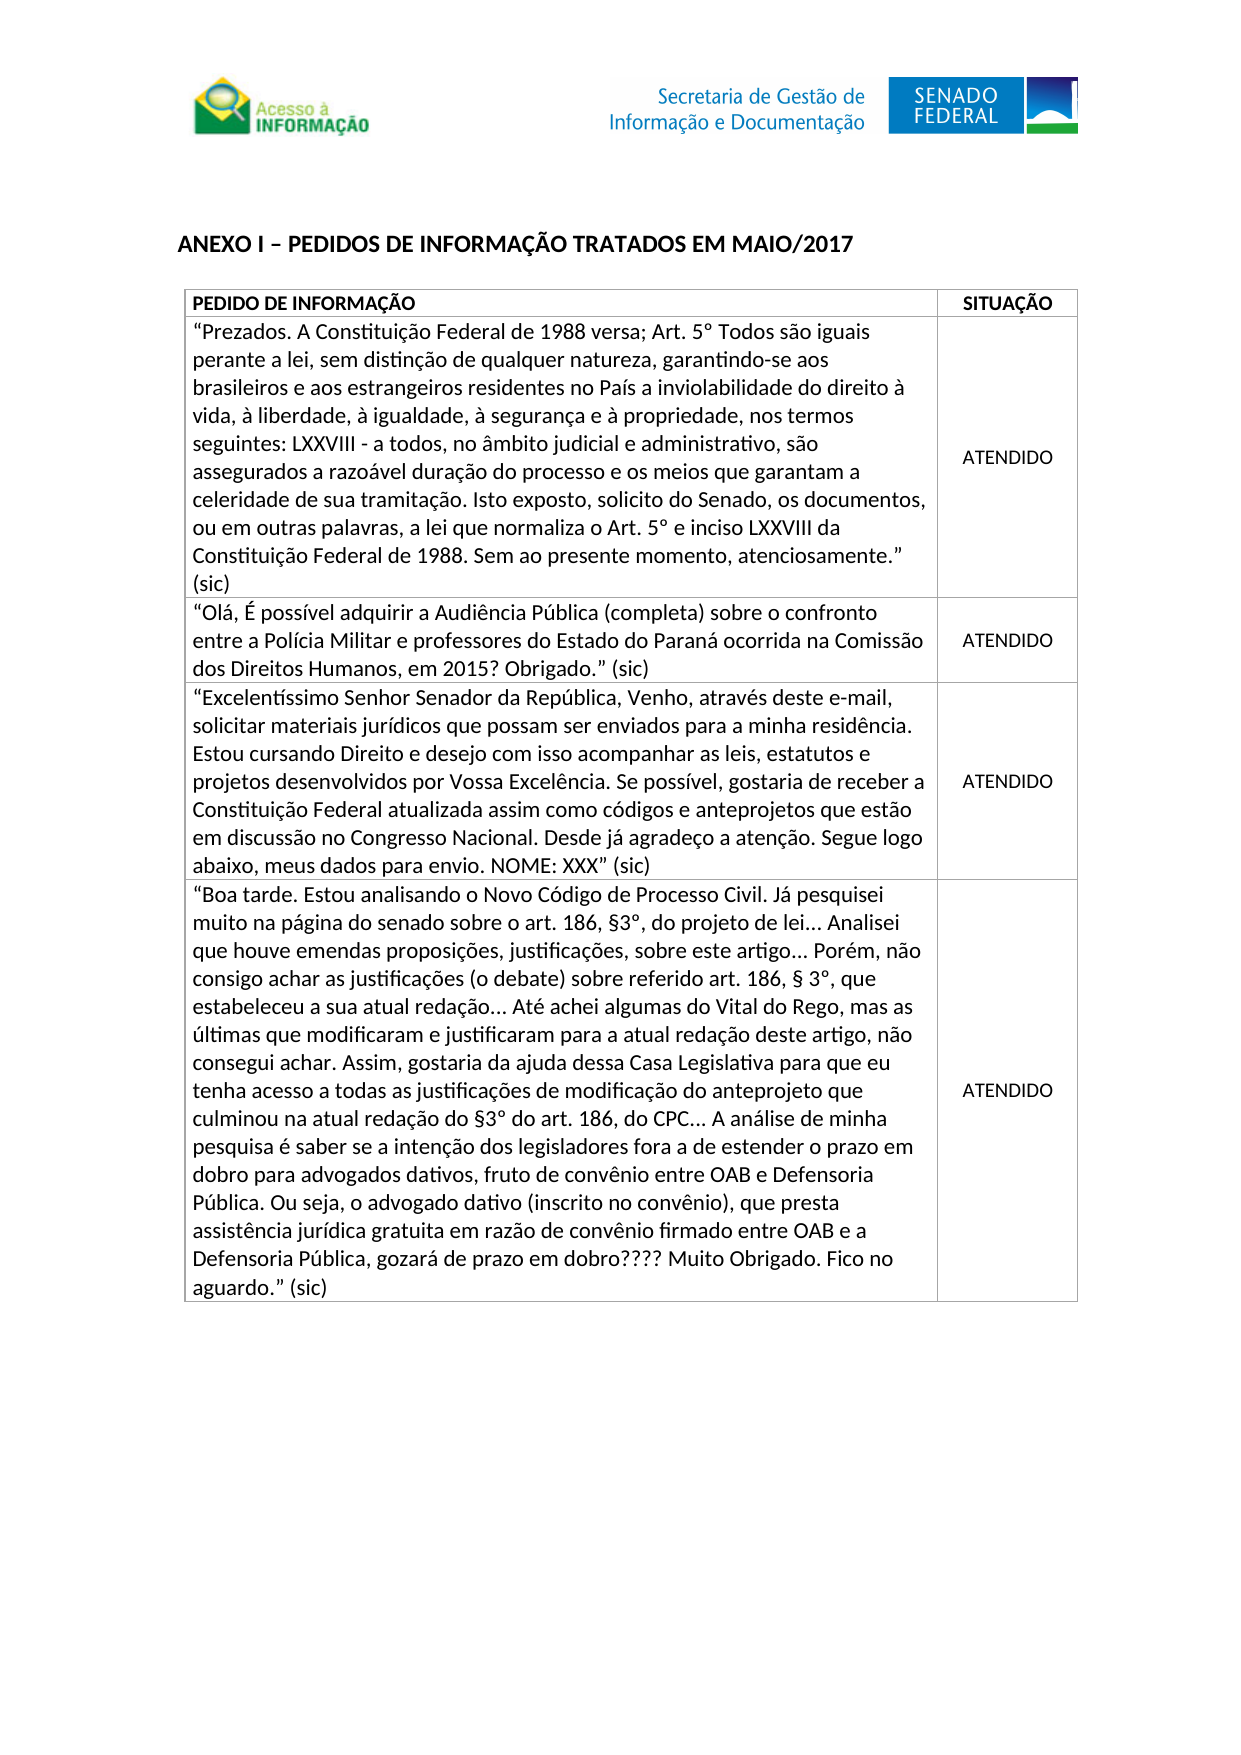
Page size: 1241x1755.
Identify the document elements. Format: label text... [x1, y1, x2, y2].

text ANEXO I – PEDIDOS DE INFORMAÇÃO TRATADOS EM MAIO/2017 [177, 228, 1063, 259]
table_header SITUAÇÃO [938, 290, 1077, 316]
table_cell “Excelentíssimo Senhor Senador da República, Venho, através deste e-mail, solicitar materiais jurídicos que possam ser enviados para a minha residência. Estou cursando Direito e desejo com isso acompanhar as leis, estatutos e projetos desenvolvidos por Vossa Excelência. Se possível, gostaria de receber a Constituição Federal atualizada assim como códigos e anteprojetos que estão em discussão no Congresso Nacional. Desde já agradeço a atenção. Segue logo abaixo, meus dados para envio. NOME: XXX” (sic) [186, 683, 937, 879]
table_cell ATENDIDO [938, 317, 1077, 597]
table_cell “Olá, É possível adquirir a Audiência Pública (completa) sobre o confronto entre a Polícia Militar e professores do Estado do Paraná ocorrida na Comissão dos Direitos Humanos, em 2015? Obrigado.” (sic) [186, 598, 937, 682]
table_cell ATENDIDO [938, 880, 1077, 1301]
table_cell “Boa tarde. Estou analisando o Novo Código de Processo Civil. Já pesquisei muito na página do senado sobre o art. 186, §3º, do projeto de lei... Analisei que houve emendas proposições, justificações, sobre este artigo... Porém, não consigo achar as justificações (o debate) sobre referido art. 186, § 3º, que estabeleceu a sua atual redação... Até achei algumas do Vital do Rego, mas as últimas que modificaram e justificaram para a atual redação deste artigo, não consegui achar. Assim, gostaria da ajuda dessa Casa Legislativa para que eu tenha acesso a todas as justificações de modificação do anteprojeto que culminou na atual redação do §3º do art. 186, do CPC... A análise de minha pesquisa é saber se a intenção dos legisladores fora a de estender o prazo em dobro para advogados dativos, fruto de convênio entre OAB e Defensoria Pública. Ou seja, o advogado dativo (inscrito no convênio), que presta assistência jurídica gratuita em razão de convênio firmado entre OAB e a Defensoria Pública, gozará de prazo em dobro???? Muito Obrigado. Fico no aguardo.” (sic) [186, 880, 937, 1301]
table_cell ATENDIDO [938, 683, 1077, 879]
table_cell “Prezados. A Constituição Federal de 1988 versa; Art. 5º Todos são iguais perante a lei, sem distinção de qualquer natureza, garantindo-se aos brasileiros e aos estrangeiros residentes no País a inviolabilidade do direito à vida, à liberdade, à igualdade, à segurança e à propriedade, nos termos seguintes: LXXVIII - a todos, no âmbito judicial e administrativo, são assegurados a razoável duração do processo e os meios que garantam a celeridade de sua tramitação. Isto exposto, solicito do Senado, os documentos, ou em outras palavras, a lei que normaliza o Art. 5º e inciso LXXVIII da Constituição Federal de 1988. Sem ao presente momento, atenciosamente.” (sic) [186, 317, 937, 597]
table_header PEDIDO DE INFORMAÇÃO [186, 290, 937, 316]
table_cell ATENDIDO [938, 598, 1077, 682]
